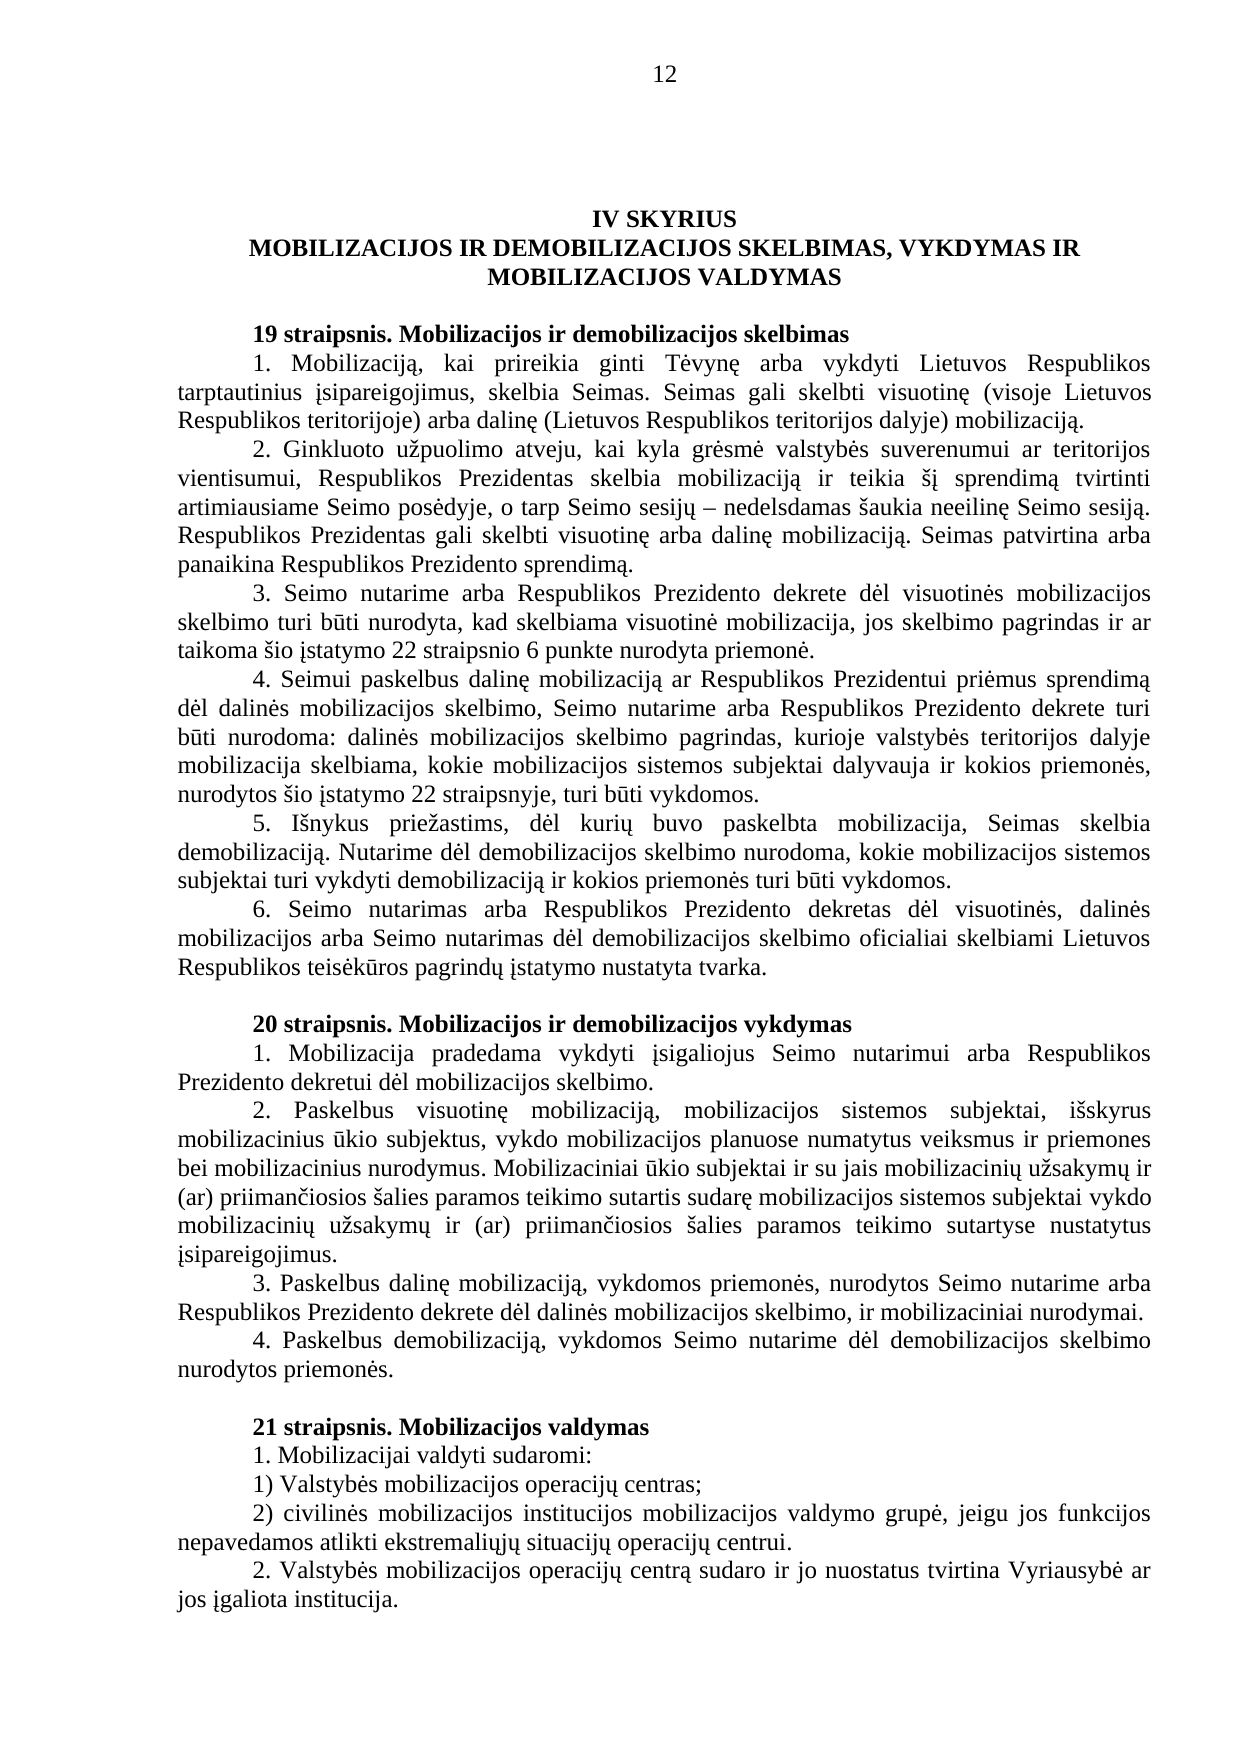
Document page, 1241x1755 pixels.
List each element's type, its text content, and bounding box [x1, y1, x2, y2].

text 3. Seimo nutarime arba Respublikos Prezidento dekrete dėl visuotinės mobilizacijos skelbimo turi būti nurodyta, kad skelbiama visuotinė mobilizacija, jos skelbimo pagrindas ir ar taikoma šio įstatymo 22 straipsnio 6 punkte nurodyta priemonė. [177, 578, 1152, 664]
text MOBILIZACIJOS IR DEMOBILIZACIJOS SKELBIMAS, VYKDYMAS IR MOBILIZACIJOS VALDYMAS [177, 233, 1152, 291]
text 1) Valstybės mobilizacijos operacijų centras; [177, 1469, 1152, 1498]
text 4. Paskelbus demobilizaciją, vykdomos Seimo nutarime dėl demobilizacijos skelbimo nurodytos priemonės. [177, 1326, 1152, 1383]
text 20 straipsnis. Mobilizacijos ir demobilizacijos vykdymas [177, 1009, 1152, 1038]
text IV SKYRIUS [177, 204, 1152, 233]
text 6. Seimo nutarimas arba Respublikos Prezidento dekretas dėl visuotinės, dalinės mobilizacijos arba Seimo nutarimas dėl demobilizacijos skelbimo oficialiai skelbiami Lietuvos Respublikos teisėkūros pagrindų įstatymo nustatyta tvarka. [177, 894, 1152, 981]
text 1. Mobilizacija pradedama vykdyti įsigaliojus Seimo nutarimui arba Respublikos Prezidento dekretui dėl mobilizacijos skelbimo. [177, 1038, 1152, 1096]
text 2. Paskelbus visuotinę mobilizaciją, mobilizacijos sistemos subjektai, išskyrus mobilizacinius ūkio subjektus, vykdo mobilizacijos planuose numatytus veiksmus ir priemones bei mobilizacinius nurodymus. Mobilizaciniai ūkio subjektai ir su jais mobilizacinių užsakymų ir (ar) priimančiosios šalies paramos teikimo sutartis sudarę mobilizacijos sistemos subjektai vykdo mobilizacinių užsakymų ir (ar) priimančiosios šalies paramos teikimo sutartyse nustatytus įsipareigojimus. [177, 1096, 1152, 1268]
text 4. Seimui paskelbus dalinę mobilizaciją ar Respublikos Prezidentui priėmus sprendimą dėl dalinės mobilizacijos skelbimo, Seimo nutarime arba Respublikos Prezidento dekrete turi būti nurodoma: dalinės mobilizacijos skelbimo pagrindas, kurioje valstybės teritorijos dalyje mobilizacija skelbiama, kokie mobilizacijos sistemos subjektai dalyvauja ir kokios priemonės, nurodytos šio įstatymo 22 straipsnyje, turi būti vykdomos. [177, 664, 1152, 808]
text 1. Mobilizaciją, kai prireikia ginti Tėvynę arba vykdyti Lietuvos Respublikos tarptautinius įsipareigojimus, skelbia Seimas. Seimas gali skelbti visuotinę (visoje Lietuvos Respublikos teritorijoje) arba dalinę (Lietuvos Respublikos teritorijos dalyje) mobilizaciją. [177, 348, 1152, 434]
text 1. Mobilizacijai valdyti sudaromi: [177, 1441, 1152, 1469]
text 19 straipsnis. Mobilizacijos ir demobilizacijos skelbimas [177, 319, 1152, 348]
text 2. Ginkluoto užpuolimo atveju, kai kyla grėsmė valstybės suverenumui ar teritorijos vientisumui, Respublikos Prezidentas skelbia mobilizaciją ir teikia šį sprendimą tvirtinti artimiausiame Seimo posėdyje, o tarp Seimo sesijų – nedelsdamas šaukia neeilinę Seimo sesiją. Respublikos Prezidentas gali skelbti visuotinę arba dalinę mobilizaciją. Seimas patvirtina arba panaikina Respublikos Prezidento sprendimą. [177, 434, 1152, 578]
text 2) civilinės mobilizacijos institucijos mobilizacijos valdymo grupė, jeigu jos funkcijos nepavedamos atlikti ekstremaliųjų situacijų operacijų centrui. [177, 1498, 1152, 1556]
text 5. Išnykus priežastims, dėl kurių buvo paskelbta mobilizacija, Seimas skelbia demobilizaciją. Nutarime dėl demobilizacijos skelbimo nurodoma, kokie mobilizacijos sistemos subjektai turi vykdyti demobilizaciją ir kokios priemonės turi būti vykdomos. [177, 808, 1152, 894]
text 21 straipsnis. Mobilizacijos valdymas [177, 1412, 1152, 1441]
text 2. Valstybės mobilizacijos operacijų centrą sudaro ir jo nuostatus tvirtina Vyriausybė ar jos įgaliota institucija. [177, 1556, 1152, 1613]
text 3. Paskelbus dalinę mobilizaciją, vykdomos priemonės, nurodytos Seimo nutarime arba Respublikos Prezidento dekrete dėl dalinės mobilizacijos skelbimo, ir mobilizaciniai nurodymai. [177, 1268, 1152, 1326]
